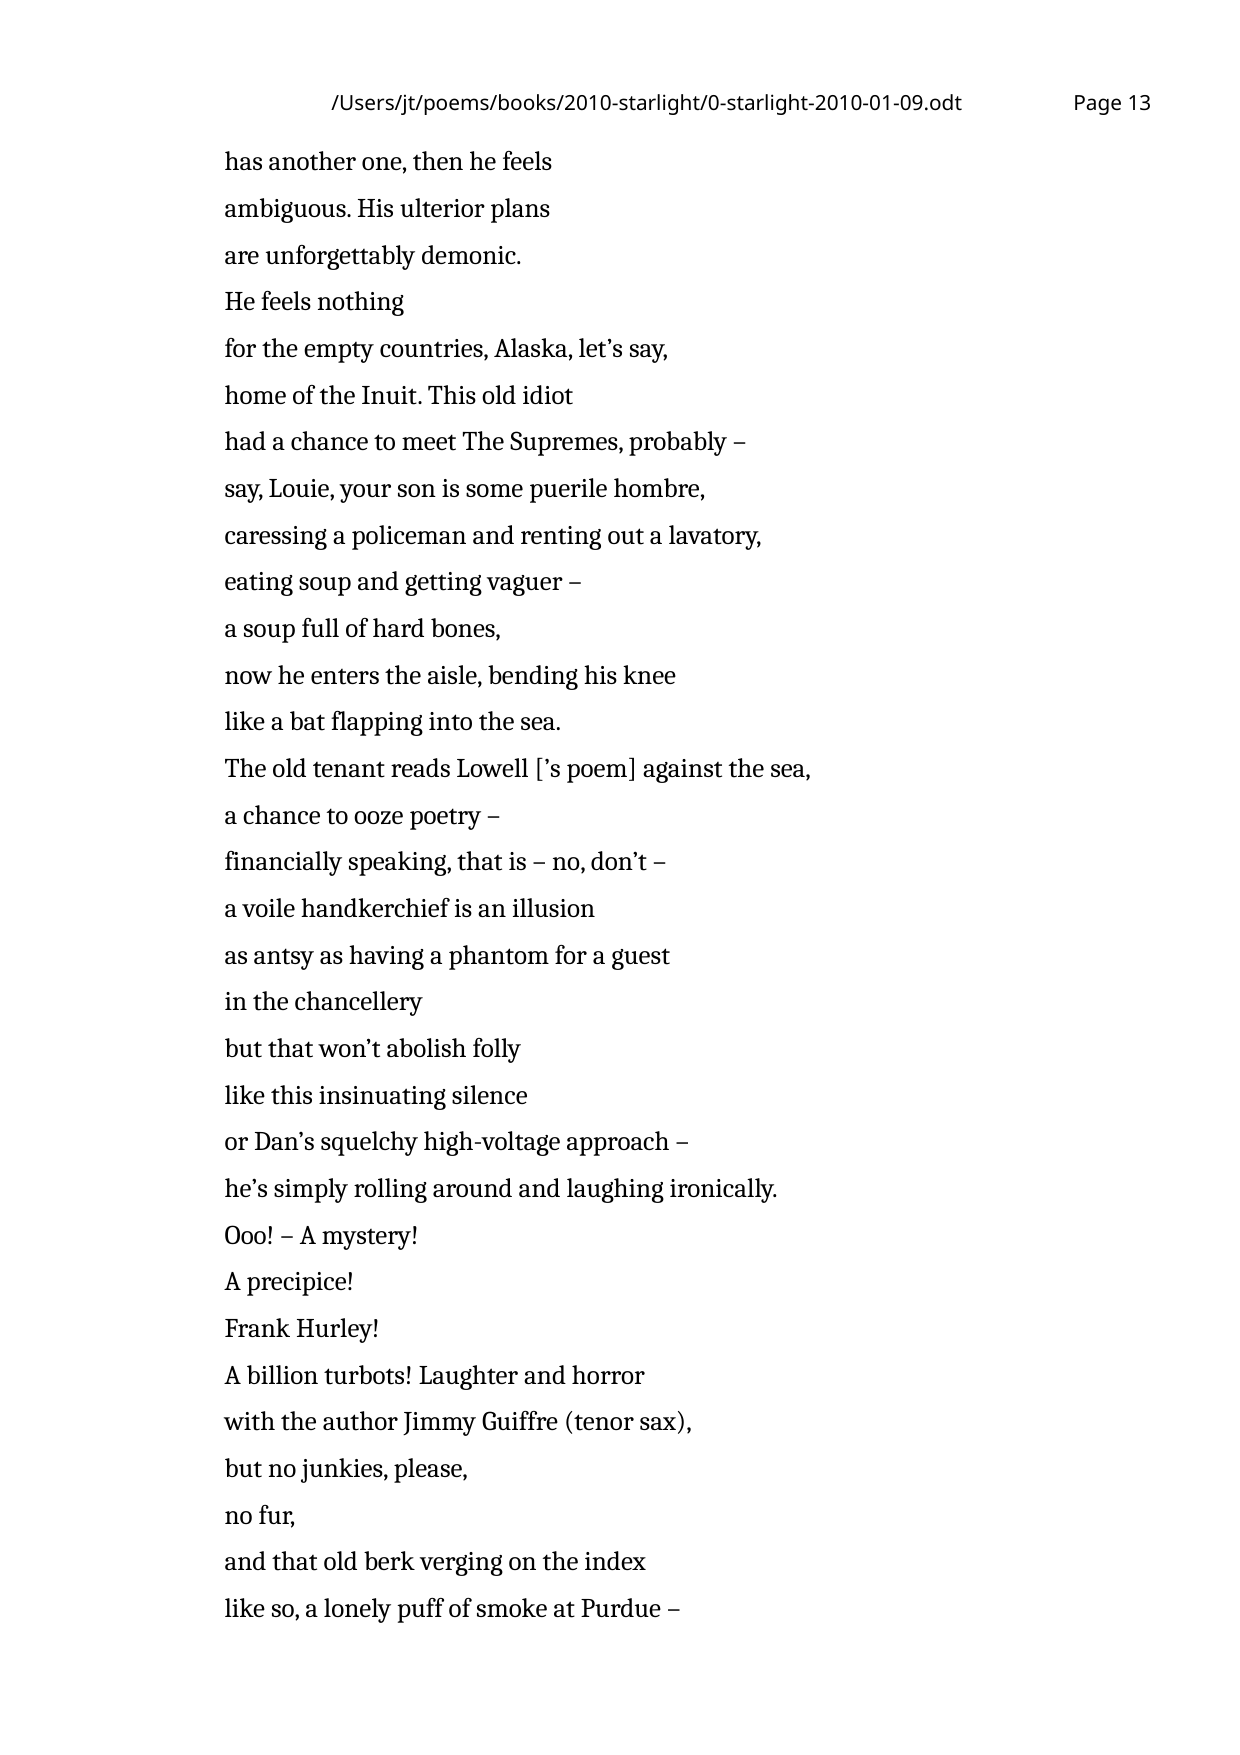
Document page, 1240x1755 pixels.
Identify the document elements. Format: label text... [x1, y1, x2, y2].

text has another one, then he feels [224, 146, 1151, 178]
text for the empty countries, Alaska, let’s say, [224, 333, 1151, 364]
text financially speaking, that is – no, don’t – [224, 846, 1151, 878]
text He feels nothing [224, 286, 1151, 318]
text home of the Inuit. This old idiot [224, 380, 1151, 411]
text Ooo! – A mystery! [224, 1220, 1151, 1251]
text a chance to ooze poetry – [224, 800, 1151, 831]
text like so, a lonely puff of smoke at Purdue – [224, 1593, 1151, 1624]
text in the chancellery [224, 986, 1151, 1018]
text say, Louie, your son is some puerile hombre, [224, 473, 1151, 504]
text caressing a policeman and renting out a lavatory, [224, 520, 1151, 551]
text A billion turbots! Laughter and horror [224, 1360, 1151, 1391]
text a soup full of hard bones, [224, 613, 1151, 644]
text like a bat flapping into the sea. [224, 706, 1151, 738]
text he’s simply rolling around and laughing ironically. [224, 1173, 1151, 1204]
text a voile handkerchief is an illusion [224, 893, 1151, 924]
text Frank Hurley! [224, 1313, 1151, 1344]
text like this insinuating silence [224, 1080, 1151, 1111]
text as antsy as having a phantom for a guest [224, 940, 1151, 971]
text or Dan’s squelchy high-voltage approach – [224, 1126, 1151, 1158]
text no fur, [224, 1500, 1151, 1531]
text with the author Jimmy Guiffre (tenor sax), [224, 1406, 1151, 1438]
text eating soup and getting vaguer – [224, 566, 1151, 598]
text had a chance to meet The Supremes, probably – [224, 426, 1151, 458]
text but that won’t abolish folly [224, 1033, 1151, 1064]
text ambiguous. His ulterior plans [224, 193, 1151, 224]
text and that old berk verging on the index [224, 1546, 1151, 1578]
text A precipice! [224, 1266, 1151, 1298]
text The old tenant reads Lowell [’s poem] against the sea, [224, 753, 1151, 784]
text now he enters the aisle, bending his knee [224, 660, 1151, 691]
text are unforgettably demonic. [224, 240, 1151, 271]
text but no junkies, please, [224, 1453, 1151, 1484]
